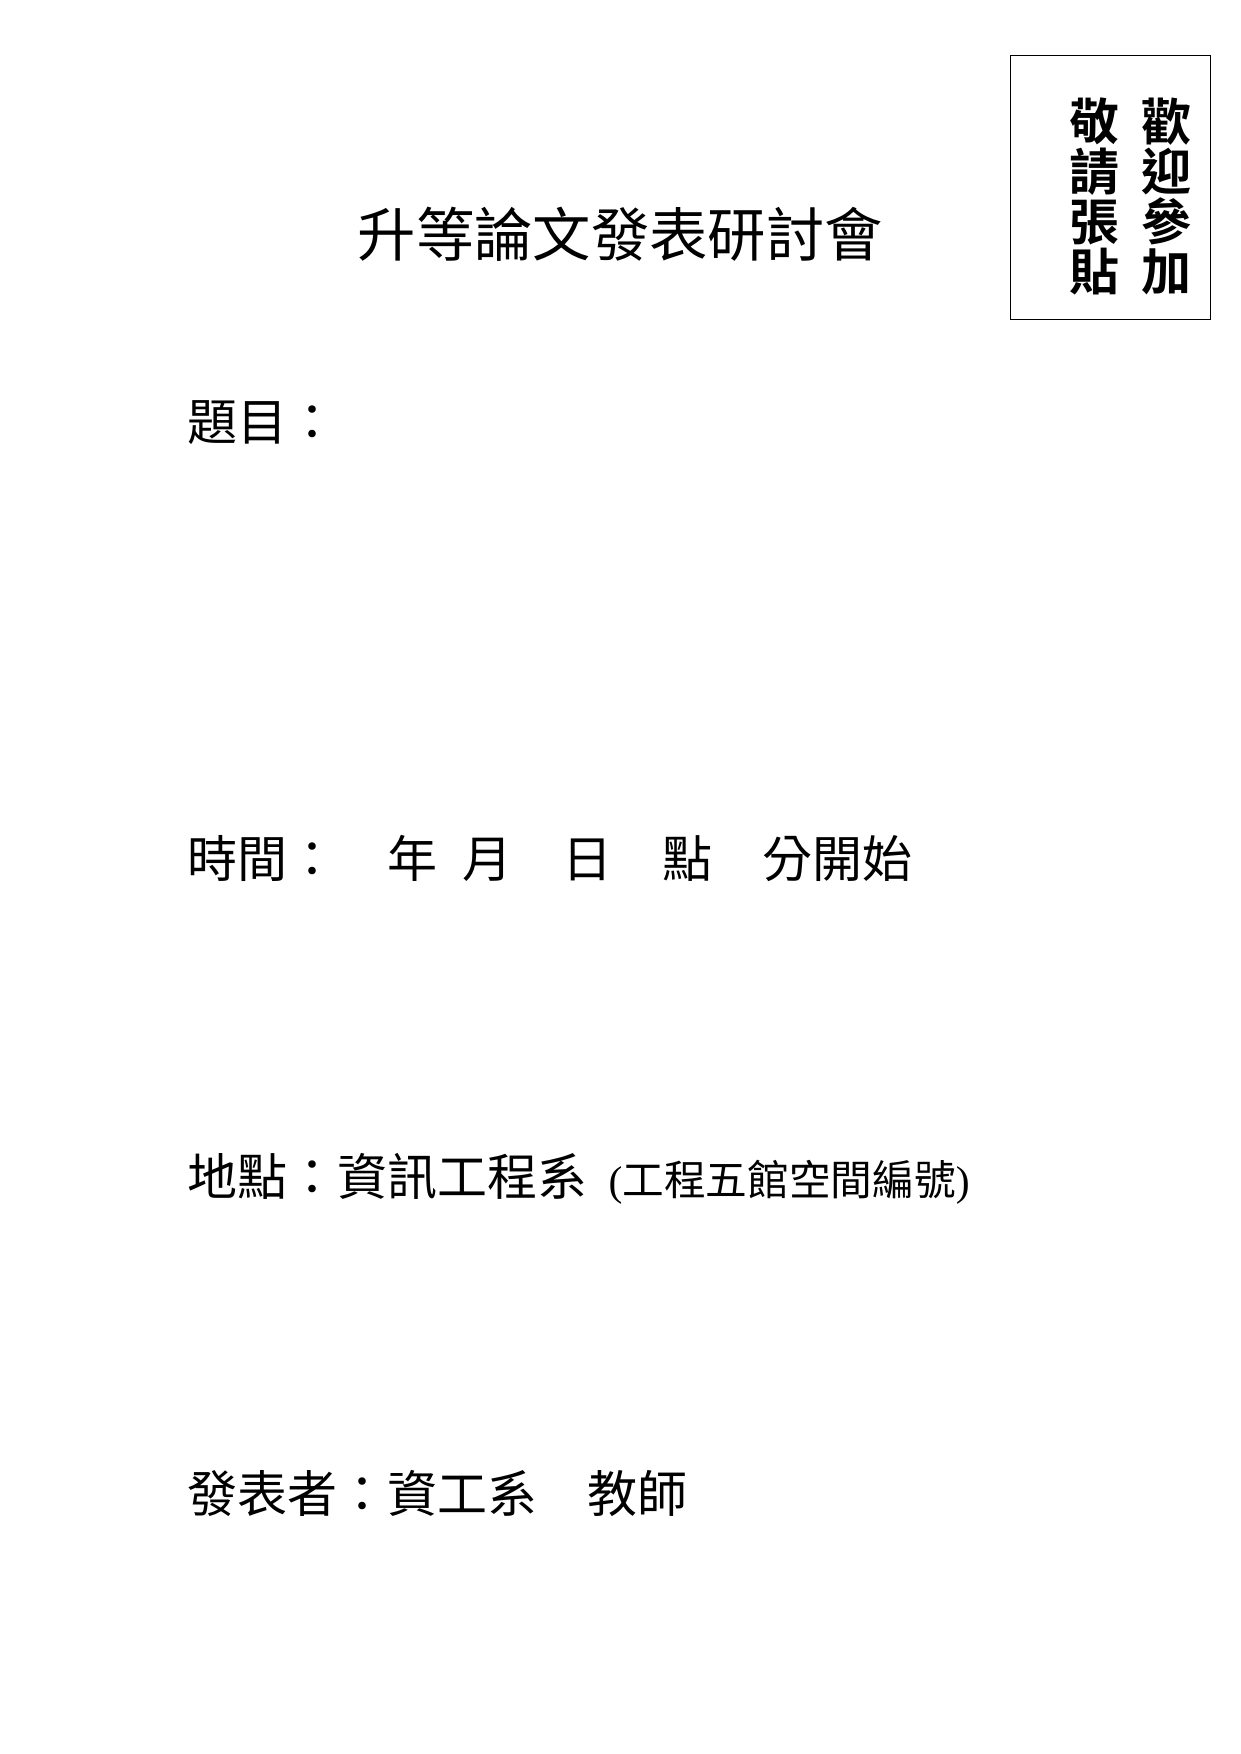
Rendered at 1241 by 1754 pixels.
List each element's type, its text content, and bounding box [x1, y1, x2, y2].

text 升等論文發表研討會 [187, 158, 1010, 283]
text 題目： [187, 346, 1053, 471]
text 歡迎參加 [1130, 71, 1203, 304]
text 地點：資訊工程系 (工程五館空間編號) [187, 1101, 1053, 1226]
text [1011, 56, 1210, 319]
text 發表者：資工系 教師 [187, 1418, 1053, 1543]
text 時間： 年 月 日 點 分開始 [187, 783, 1053, 908]
text 敬請張貼 [1058, 71, 1130, 304]
